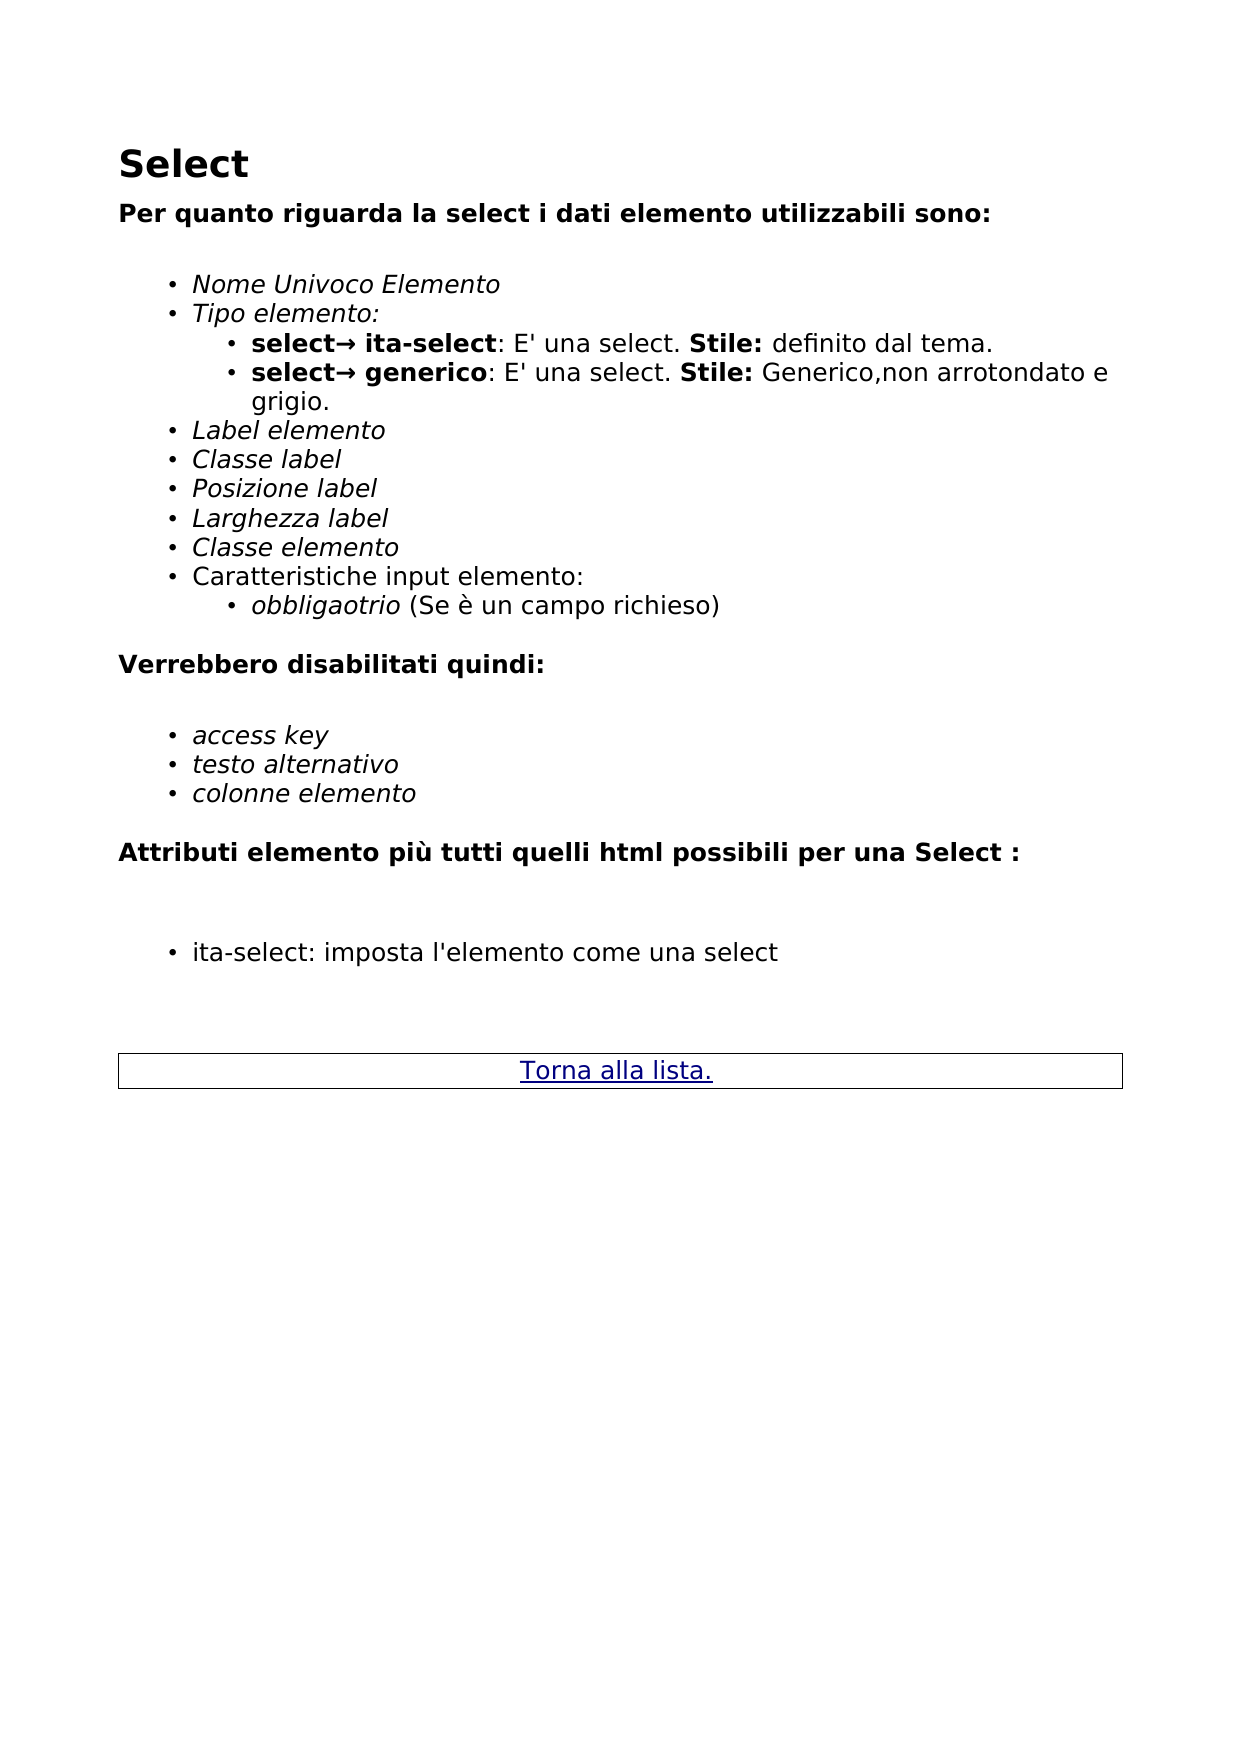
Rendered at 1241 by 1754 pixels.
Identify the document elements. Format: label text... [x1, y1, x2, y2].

text Per quanto riguarda la select i dati elemento utilizzabili sono: [118, 199, 1122, 228]
list access key [177, 721, 1122, 750]
list ita-select: imposta l'elemento come una select [177, 938, 1122, 967]
list select→ ita-select: E' una select. Stile: definito dal tema. [236, 329, 1122, 358]
list obbligaotrio (Se è un campo richieso) [236, 591, 1122, 620]
text Verrebbero disabilitati quindi: [118, 650, 1122, 679]
list Caratteristiche input elemento: [177, 562, 1122, 591]
list Nome Univoco Elemento [177, 270, 1122, 299]
list testo alternativo [177, 750, 1122, 779]
list colonne elemento [177, 779, 1122, 808]
subtitle Select [118, 143, 1122, 187]
list Tipo elemento: [177, 299, 1122, 329]
list Posizione label [177, 474, 1122, 504]
list select→ generico: E' una select. Stile: Generico,non arrotondato e grigio. [236, 358, 1122, 416]
text Attributi elemento più tutti quelli html possibili per una Select : [118, 838, 1122, 896]
table_header Torna alla lista. [119, 1054, 1122, 1088]
list Label elemento [177, 416, 1122, 445]
list Classe label [177, 445, 1122, 474]
list Larghezza label [177, 504, 1122, 533]
list Classe elemento [177, 533, 1122, 562]
